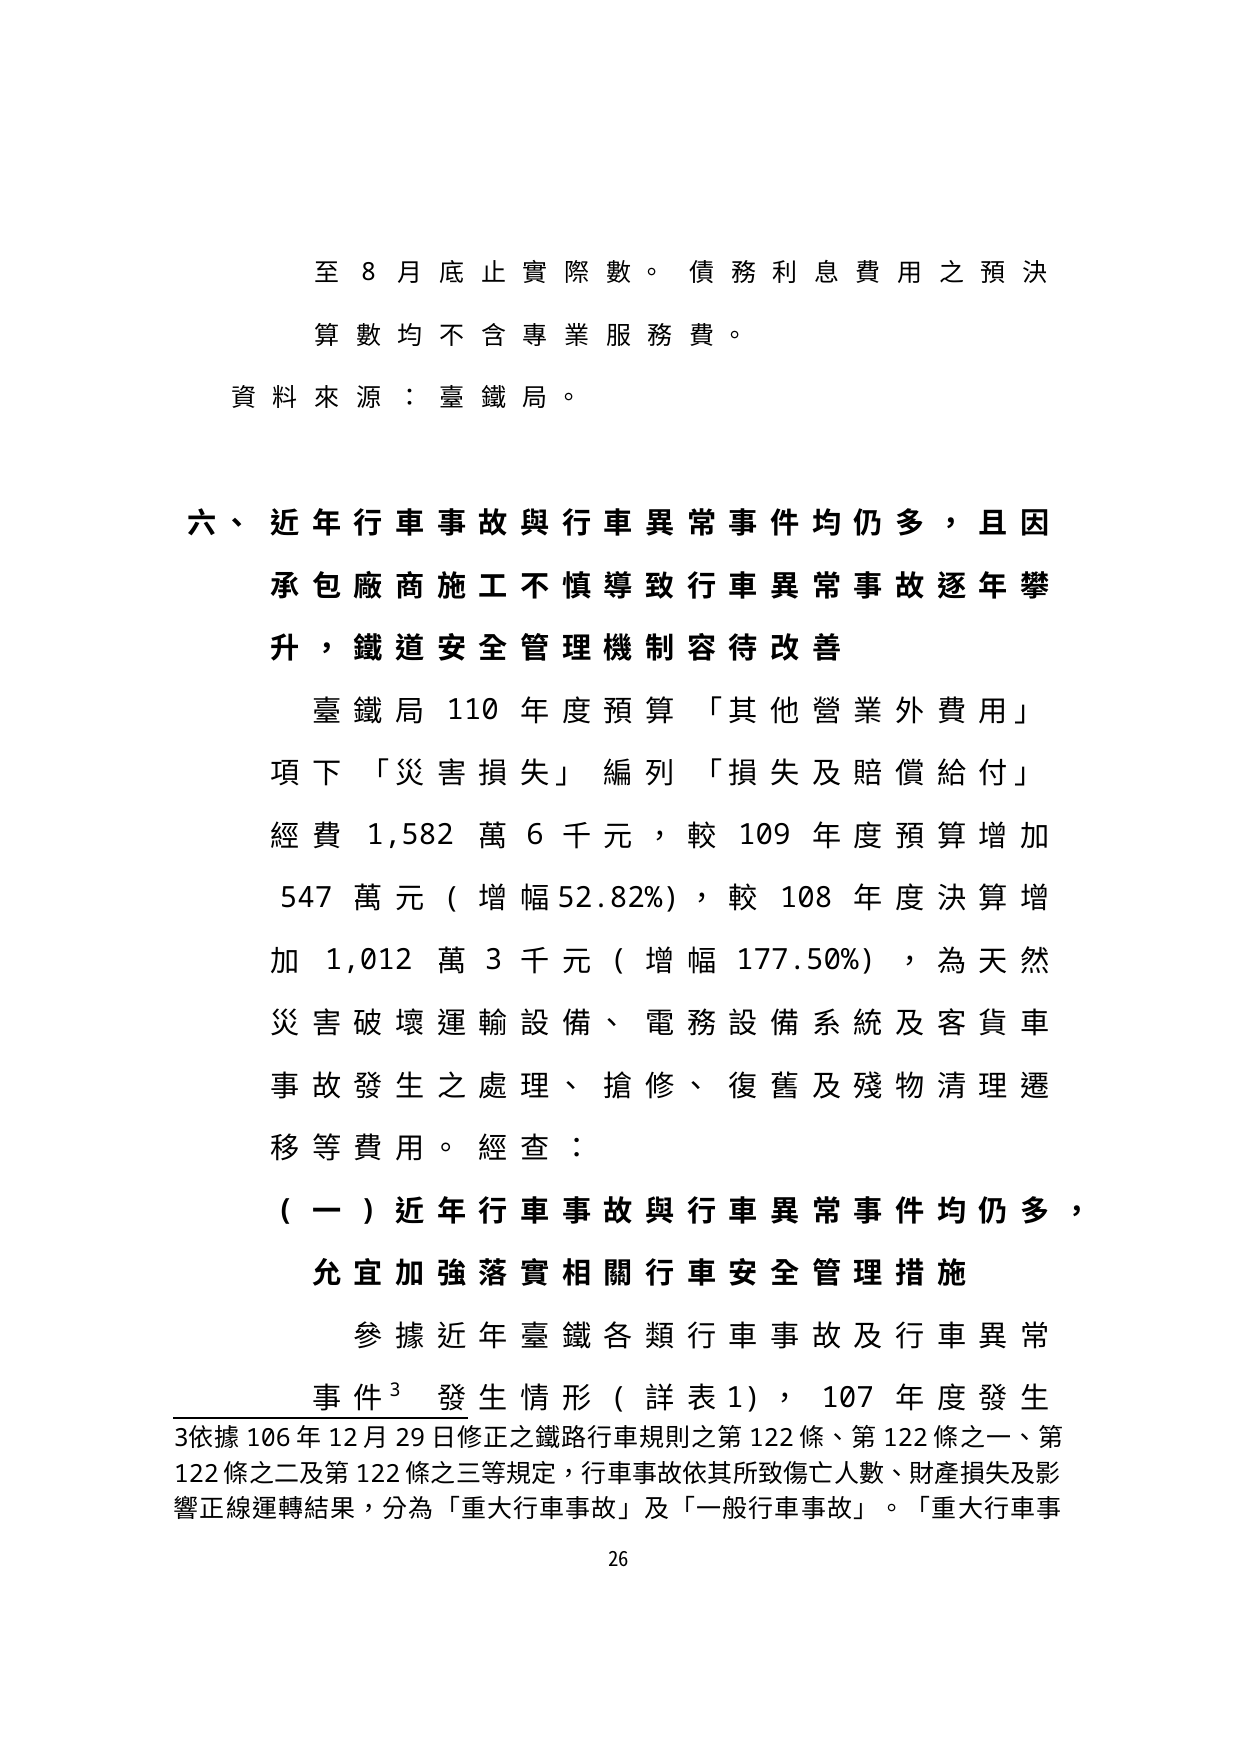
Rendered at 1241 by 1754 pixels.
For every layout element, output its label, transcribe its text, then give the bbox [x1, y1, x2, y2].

text (一)近年行車事故與行車異常事件均仍多，允宜加強落實相關行車安全管理措施 [240, 1167, 1056, 1292]
text 至8月底止實際數。債務利息費用之預決算數均不含專業服務費。 [151, 229, 1056, 354]
text 依據106年12月29日修正之鐵路行車規則之第122條、第122條之一、第122條之二及第122條之三等規定，行車事故依其所致傷亡人數、財產損失及影響正線運轉結果，分為「重大行車事故」及「一般行車事故」。「重大行車事故」係指正線衝撞事故、正線出軌事故及正線火災事故。「一般行車事故」則為重大行車事故以外之其他事故，如側線衝撞事故、側線出軌事故、側線火災事故、平交道事故、死傷事故、設備損害事故及運轉中斷事故等。而部分情節較輕之異常情事，如車輛故障、運轉保安裝置故障、外物入侵等，均歸類為「行車異常事件」。 [173, 1418, 1063, 1525]
text 參據近年臺鐵各類行車事故及行車異常事件發生情形(詳表1)，107年度發生普悠瑪列車出軌等行車事故計62件，總計造成45人死亡及298人受傷；而108年度發生43件行車事故，造成29人死亡及7人受傷；又109年截至8月底止亦已發生46件行車事故，造成24人死亡及26人受傷。其中平交道事故有攀升態勢，由107年度7件增至108年度13件，109年截至8月底止已發生13件。如分析人員傷亡事故緣由，109年1至8月間有：侵入鐵路路線18件(11死7傷)、闖越平交道13件(6死6傷)、跳下月台遭列車撞擊7件(7死)、花蓮機務段(維修線)側線衝撞9傷、列車未停妥致旅客跌倒1傷、行走月台邊跌落受傷(未被列車撞擊，1傷)及爬上列車車頂遭電擊(2傷)，顯示侵入鐵路路線、闖越平交道及跳下月台遭列車撞擊為主要導致傷亡之行為。該局說明將透過警戒線、警示燈、廣播、宣導及吹哨等方式，提醒旅客注意月台候車安全；並藉加派保全看守路線複雜或肇事率高平交道、 錄影監視提供警務單位裁罰或協調警務單位現場取締等措施以改善平交道安全；另於「鐵路行車安全改善六年計畫」針對危險路段，加裝圍籬以有效降低民眾、旅客死傷。 [269, 1292, 1056, 1417]
text 資料來源：臺鐵局。 [151, 354, 1056, 417]
text 六、近年行車事故與行車異常事件均仍多，且因承包廠商施工不慎導致行車異常事故逐年攀升，鐵道安全管理機制容待改善 [181, 479, 1056, 667]
text 臺鐵局110年度預算「其他營業外費用」項下「災害損失」編列「損失及賠償給付」經費1,582萬6千元，較109年度預算增加547萬元(增幅52.82%)，較108年度決算增加1,012萬3千元(增幅177.50%)，為天然災害破壞運輸設備、電務設備系統及客貨車事故發生之處理、搶修、復舊及殘物清理遷移等費用。經查： [240, 667, 1056, 1167]
